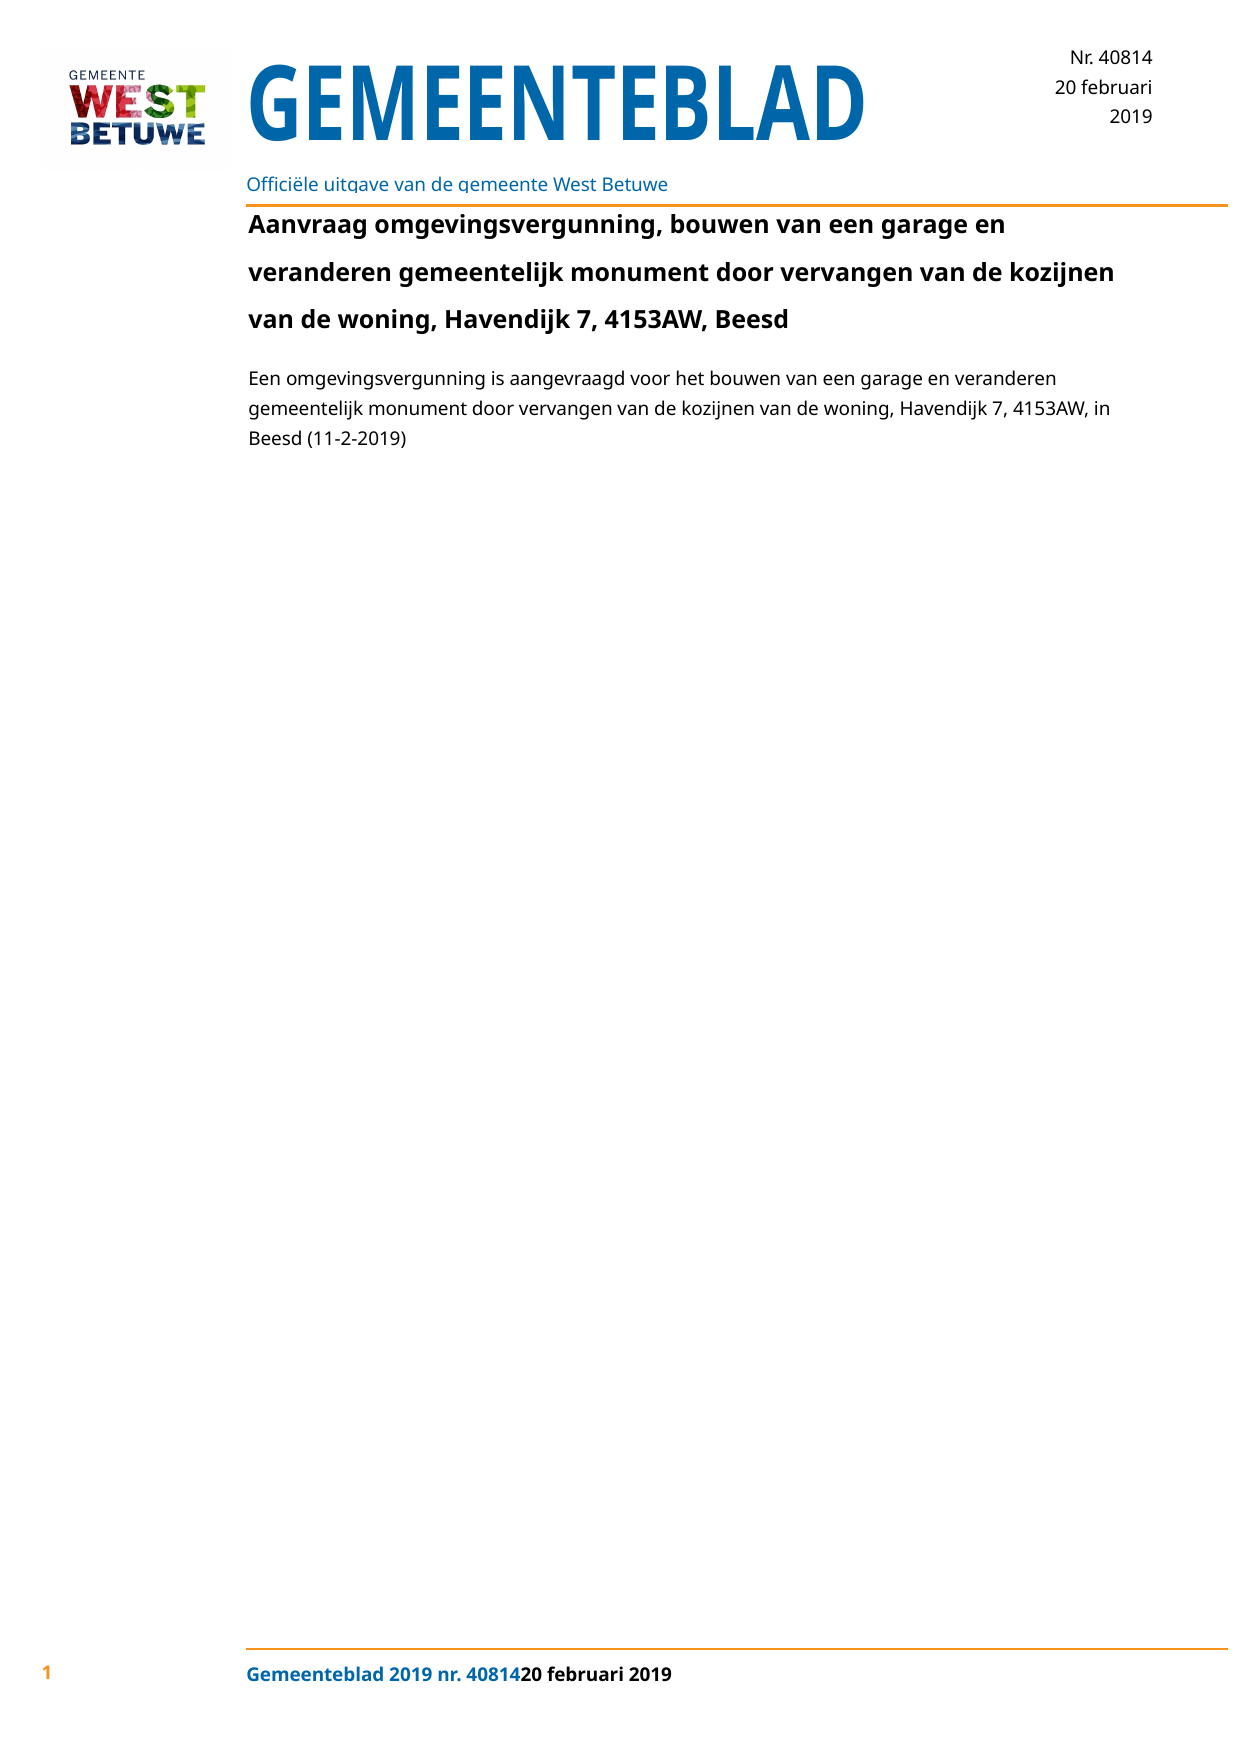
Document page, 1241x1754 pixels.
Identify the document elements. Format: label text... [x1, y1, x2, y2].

text Een omgevingsvergunning is aangevraagd voor het bouwen van een garage en veranderen gemeentelijk monument door vervangen van de kozijnen van de woning, Havendijk 7, 4153AW, in Beesd (11-2-2019) [248, 366, 1152, 450]
text Aanvraag omgevingsvergunning, bouwen van een garage en veranderen gemeentelijk monument door vervangen van de kozijnen van de woning, Havendijk 7, 4153AW, Beesd [248, 207, 1152, 336]
picture [41, 47, 231, 172]
